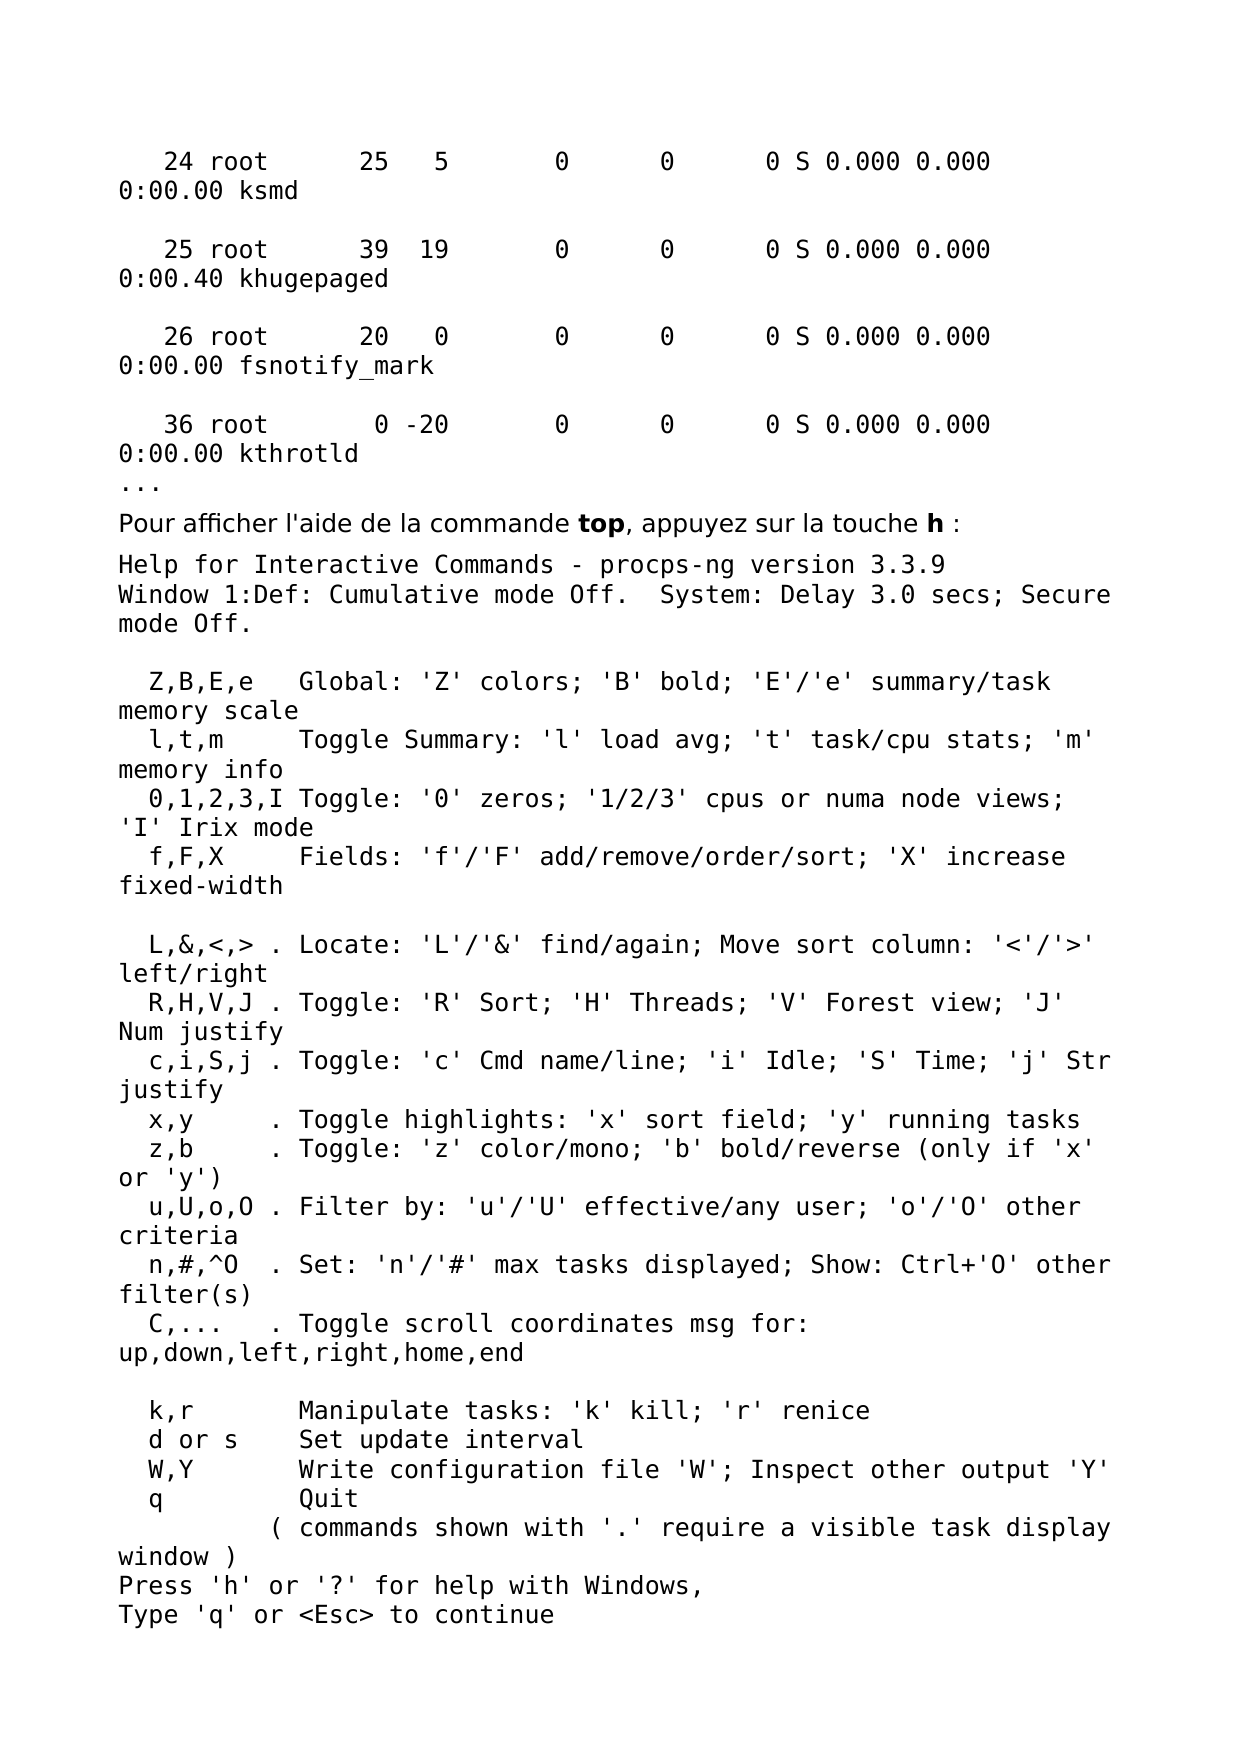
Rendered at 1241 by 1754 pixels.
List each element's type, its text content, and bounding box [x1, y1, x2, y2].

text 24 root 25 5 0 0 0 S 0.000 0.000 0:00.00 ksmd 25 root 39 19 0 0 0 S 0.000 0.000 0:00.40 khugepaged 26 root 20 0 0 0 0 S 0.000 0.000 0:00.00 fsnotify_mark 36 root 0 -20 0 0 0 S 0.000 0.000 0:00.00 kthrotld ... [118, 118, 1122, 497]
text Pour afficher l'aide de la commande top, appuyez sur la touche h : [118, 509, 1122, 538]
text Help for Interactive Commands - procps-ng version 3.3.9 Window 1:Def: Cumulative mode Off. System: Delay 3.0 secs; Secure mode Off. Z,B,E,e Global: 'Z' colors; 'B' bold; 'E'/'e' summary/task memory scale l,t,m Toggle Summary: 'l' load avg; 't' task/cpu stats; 'm' memory info 0,1,2,3,I Toggle: '0' zeros; '1/2/3' cpus or numa node views; 'I' Irix mode f,F,X Fields: 'f'/'F' add/remove/order/sort; 'X' increase fixed-width L,&,<,> . Locate: 'L'/'&' find/again; Move sort column: '<'/'>' left/right R,H,V,J . Toggle: 'R' Sort; 'H' Threads; 'V' Forest view; 'J' Num justify c,i,S,j . Toggle: 'c' Cmd name/line; 'i' Idle; 'S' Time; 'j' Str justify x,y . Toggle highlights: 'x' sort field; 'y' running tasks z,b . Toggle: 'z' color/mono; 'b' bold/reverse (only if 'x' or 'y') u,U,o,O . Filter by: 'u'/'U' effective/any user; 'o'/'O' other criteria n,#,^O . Set: 'n'/'#' max tasks displayed; Show: Ctrl+'O' other filter(s) C,... . Toggle scroll coordinates msg for: up,down,left,right,home,end k,r Manipulate tasks: 'k' kill; 'r' renice d or s Set update interval W,Y Write configuration file 'W'; Inspect other output 'Y' q Quit ( commands shown with '.' require a visible task display window ) Press 'h' or '?' for help with Windows, Type 'q' or <Esc> to continue [118, 551, 1122, 1630]
